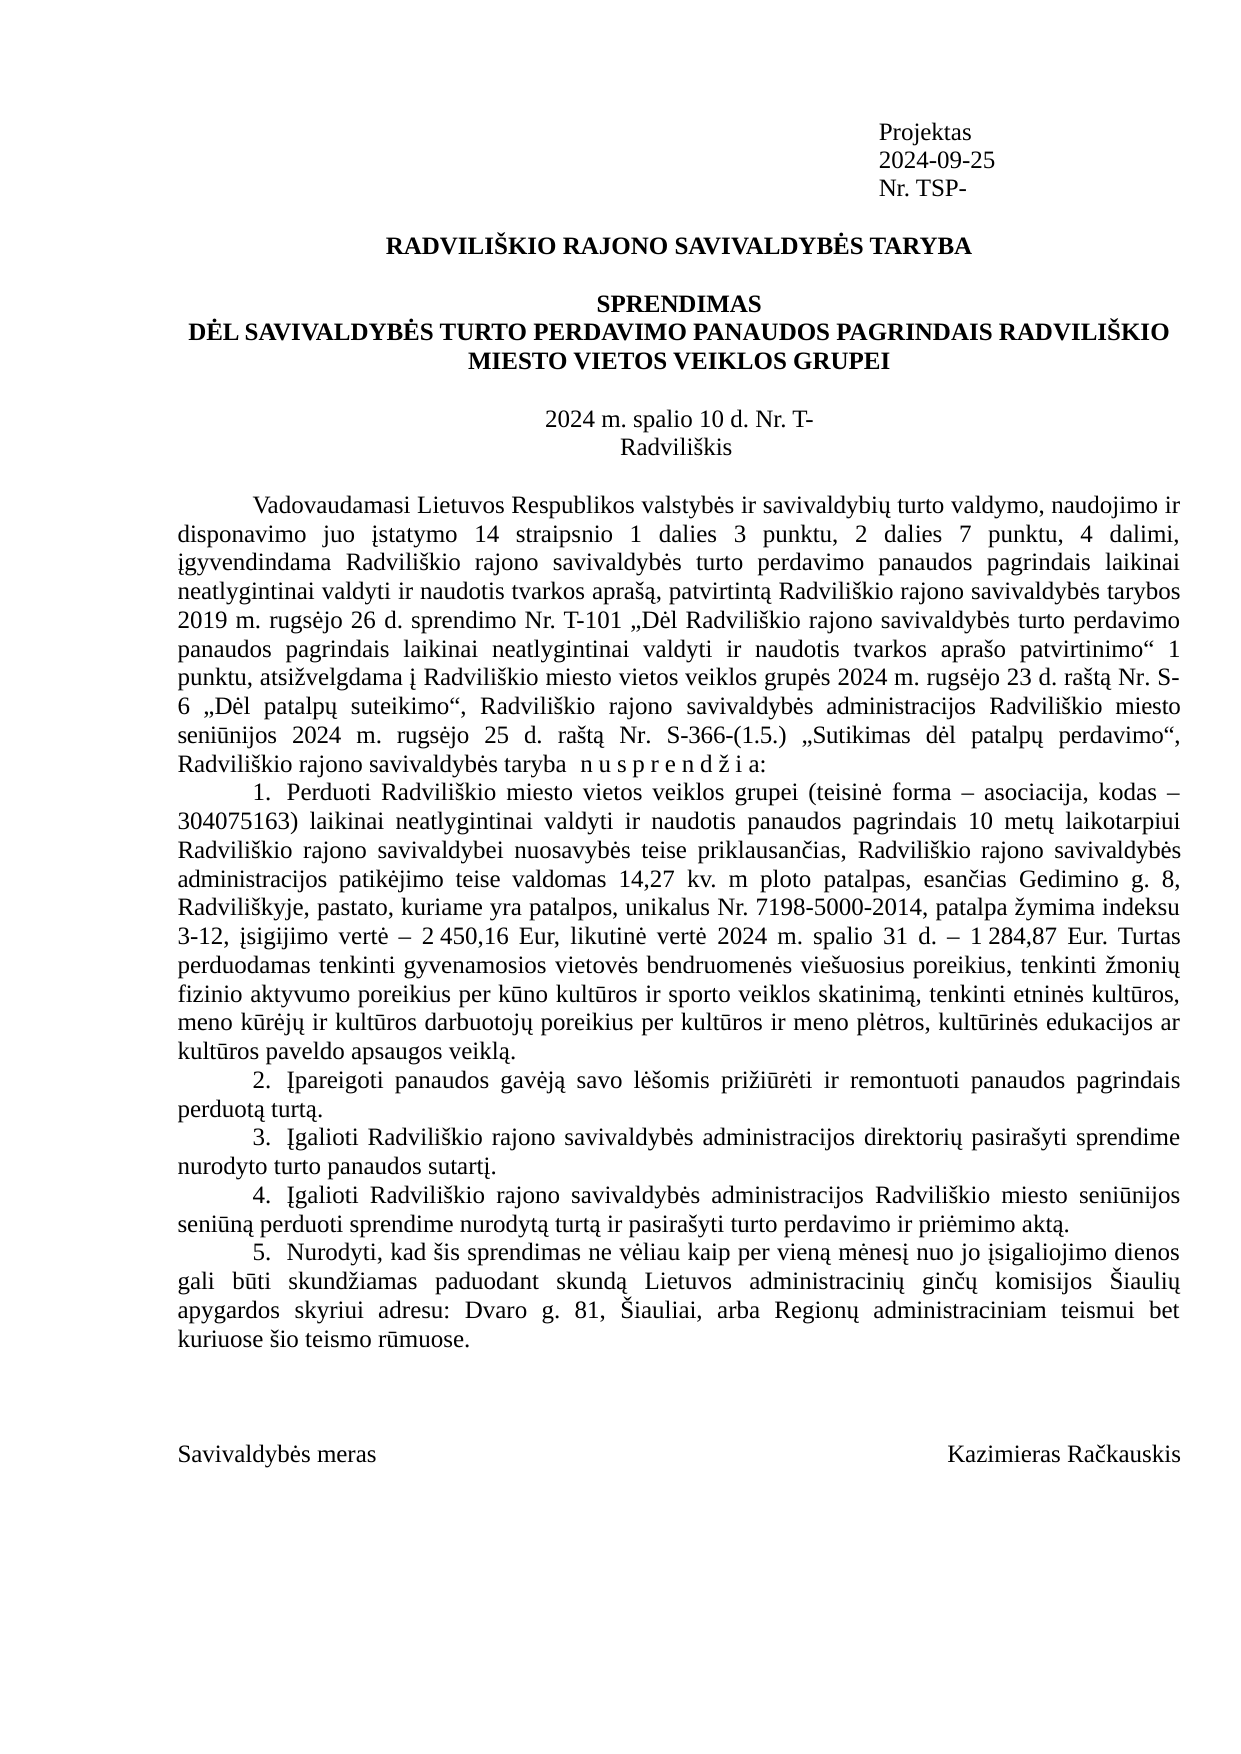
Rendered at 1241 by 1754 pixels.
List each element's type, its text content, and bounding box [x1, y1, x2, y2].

text Nr. TSP- [177, 174, 1181, 202]
text Savivaldybės meras Kazimieras Račkauskis [177, 1439, 1181, 1467]
text 4. Įgalioti Radviliškio rajono savivaldybės administracijos Radviliškio miesto seniūnijos seniūną perduoti sprendime nurodytą turtą ir pasirašyti turto perdavimo ir priėmimo aktą. [177, 1180, 1181, 1237]
text 5. Nurodyti, kad šis sprendimas ne vėliau kaip per vieną mėnesį nuo jo įsigaliojimo dienos gali būti skundžiamas paduodant skundą Lietuvos administracinių ginčų komisijos Šiaulių apygardos skyriui adresu: Dvaro g. 81, Šiauliai, arba Regionų administraciniam teismui bet kuriuose šio teismo rūmuose. [177, 1237, 1181, 1352]
text Projektas [177, 118, 1181, 146]
text SPRENDIMAS [177, 289, 1181, 317]
text 2. Įpareigoti panaudos gavėją savo lėšomis prižiūrėti ir remontuoti panaudos pagrindais perduotą turtą. [177, 1065, 1181, 1122]
text Radviliškis [177, 432, 1181, 461]
text Dėl Savivaldybės turto perdavimo panaudos pagrindais radviliškio miesto vietos veiklos grupei [177, 317, 1181, 375]
text 3. Įgalioti Radviliškio rajono savivaldybės administracijos direktorių pasirašyti sprendime nurodyto turto panaudos sutartį. [177, 1122, 1181, 1180]
text 2024 m. spalio 10 d. Nr. T- [177, 404, 1181, 432]
text 1. Perduoti Radviliškio miesto vietos veiklos grupei (teisinė forma – asociacija, kodas – 304075163) laikinai neatlygintinai valdyti ir naudotis panaudos pagrindais 10 metų laikotarpiui Radviliškio rajono savivaldybei nuosavybės teise priklausančias, Radviliškio rajono savivaldybės administracijos patikėjimo teise valdomas 14,27 kv. m ploto patalpas, esančias Gedimino g. 8, Radviliškyje, pastato, kuriame yra patalpos, unikalus Nr. 7198-5000-2014, patalpa žymima indeksu 3-12, įsigijimo vertė – 2450,16 Eur, likutinė vertė 2024 m. spalio 31 d. – 1284,87 Eur. Turtas perduodamas tenkinti gyvenamosios vietovės bendruomenės viešuosius poreikius, tenkinti žmonių fizinio aktyvumo poreikius per kūno kultūros ir sporto veiklos skatinimą, tenkinti etninės kultūros, meno kūrėjų ir kultūros darbuotojų poreikius per kultūros ir meno plėtros, kultūrinės edukacijos ar kultūros paveldo apsaugos veiklą. [177, 777, 1181, 1065]
text RADVILIŠKIO RAJONO SAVIVALDYBĖS TARYBA [177, 231, 1181, 260]
text 2024-09-25 [177, 146, 1181, 174]
text Vadovaudamasi Lietuvos Respublikos valstybės ir savivaldybių turto valdymo, naudojimo ir disponavimo juo įstatymo 14 straipsnio 1 dalies 3 punktu, 2 dalies 7 punktu, 4 dalimi, įgyvendindama Radviliškio rajono savivaldybės turto perdavimo panaudos pagrindais laikinai neatlygintinai valdyti ir naudotis tvarkos aprašą, patvirtintą Radviliškio rajono savivaldybės tarybos 2019 m. rugsėjo 26 d. sprendimo Nr. T-101 „Dėl Radviliškio rajono savivaldybės turto perdavimo panaudos pagrindais laikinai neatlygintinai valdyti ir naudotis tvarkos aprašo patvirtinimo“ 1 punktu, atsižvelgdama į Radviliškio miesto vietos veiklos grupės 2024 m. rugsėjo 23 d. raštą Nr. S-6 „Dėl patalpų suteikimo“, Radviliškio rajono savivaldybės administracijos Radviliškio miesto seniūnijos 2024 m. rugsėjo 25 d. raštą Nr. S-366-(1.5.) „Sutikimas dėl patalpų perdavimo“, Radviliškio rajono savivaldybės taryba nusprendžia: [177, 490, 1181, 777]
